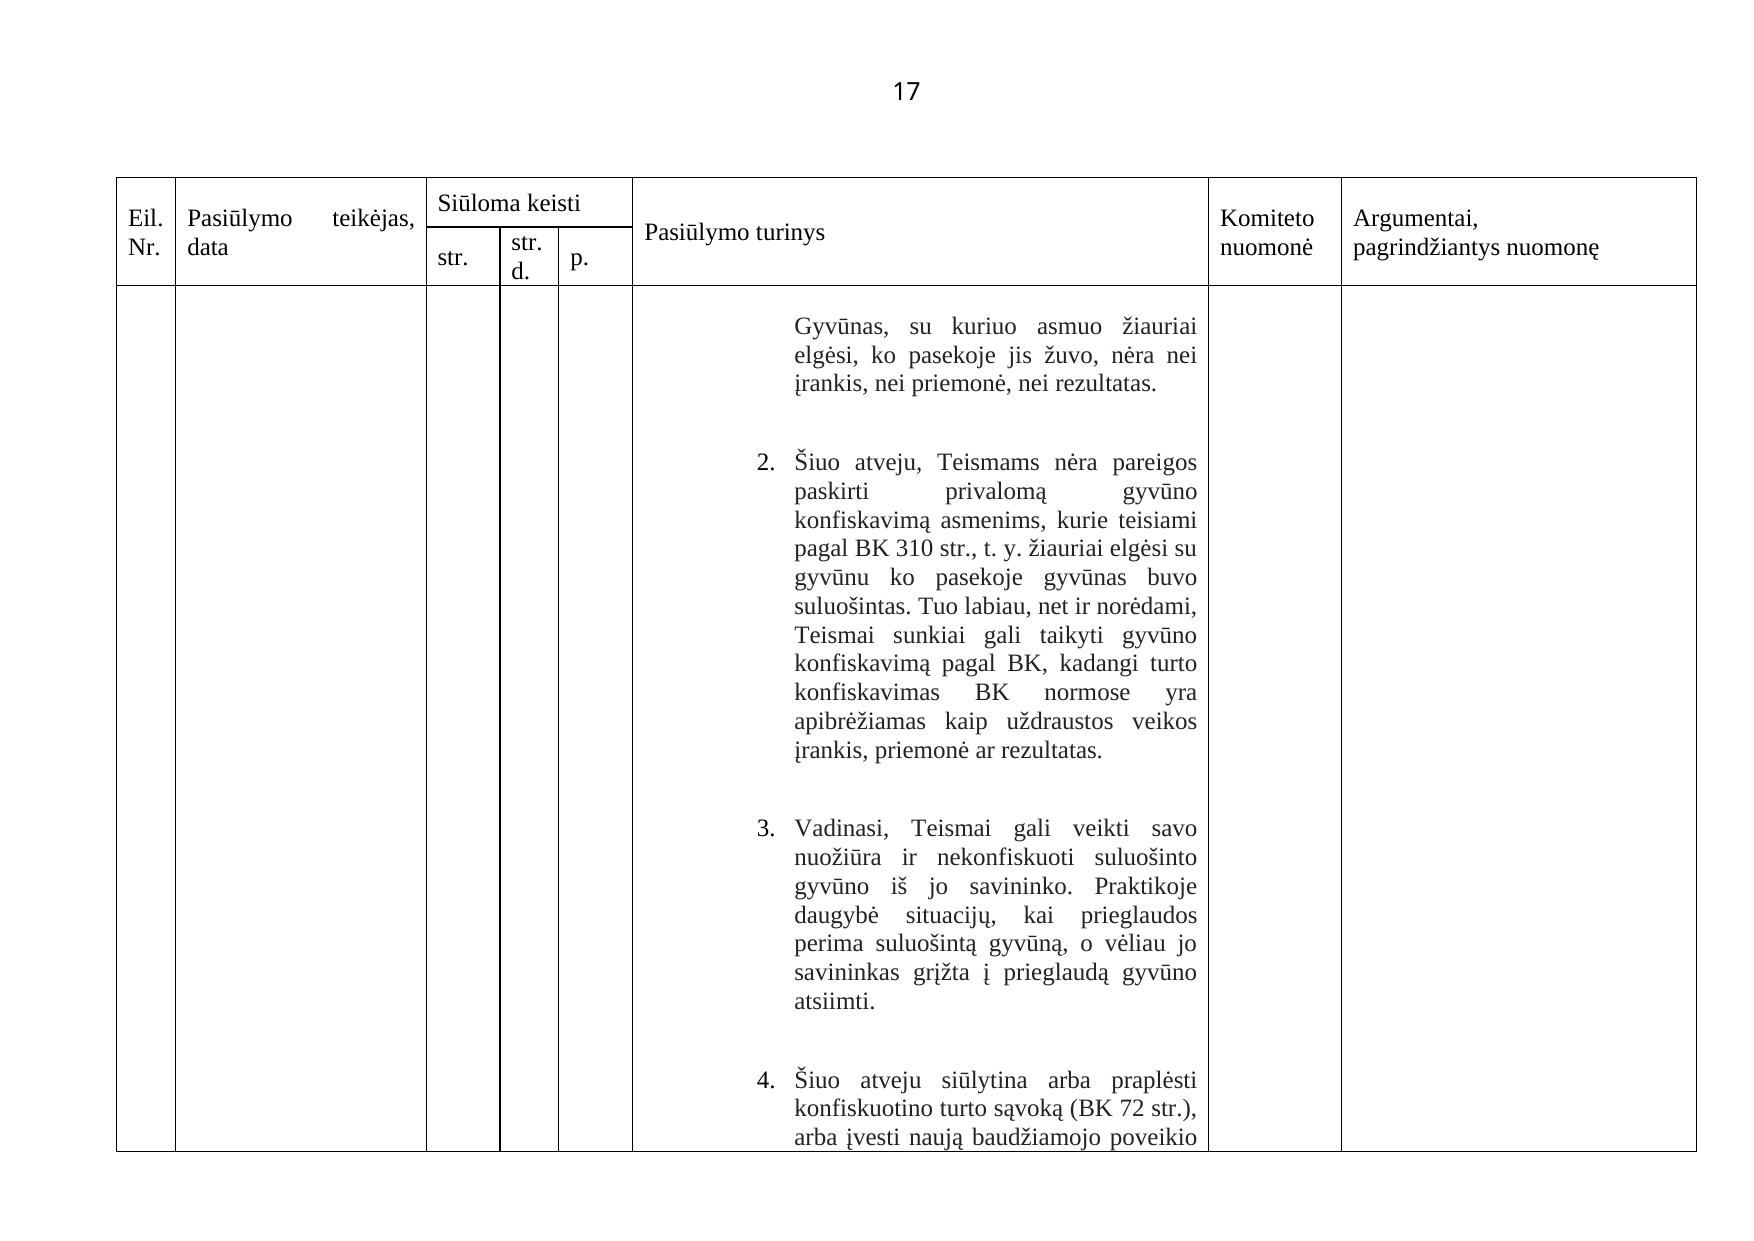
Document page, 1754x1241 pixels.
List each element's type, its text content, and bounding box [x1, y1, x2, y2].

table_header Siūloma keisti [427, 178, 632, 226]
table_cell Gyvūnas, su kuriuo asmuo žiauriai elgėsi, ko pasekoje jis žuvo, nėra nei įrankis, nei priemonė, nei rezultatas. Šiuo atveju, Teismams nėra pareigos paskirti privalomą gyvūno konfiskavimą asmenims, kurie teisiami pagal BK 310 str., t. y. žiauriai elgėsi su gyvūnu ko pasekoje gyvūnas buvo suluošintas. Tuo labiau, net ir norėdami, Teismai sunkiai gali taikyti gyvūno konfiskavimą pagal BK, kadangi turto konfiskavimas BK normose yra apibrėžiamas kaip uždraustos veikos įrankis, priemonė ar rezultatas. Vadinasi, Teismai gali veikti savo nuožiūra ir nekonfiskuoti suluošinto gyvūno iš jo savininko. Praktikoje daugybė situacijų, kai prieglaudos perima suluošintą gyvūną, o vėliau jo savininkas grįžta į prieglaudą gyvūno atsiimti. Šiuo atveju siūlytina arba praplėsti konfiskuotino turto sąvoką (BK 72 str.), arba įvesti naują baudžiamojo poveikio [633, 286, 1208, 1151]
table_header Pasiūlymo teikėjas, data [176, 178, 426, 285]
table_cell p. [559, 228, 632, 285]
table_cell str. d. [501, 228, 558, 285]
table_header Pasiūlymo turinys [633, 178, 1208, 285]
table_cell [501, 286, 558, 1151]
table_cell [427, 286, 499, 1151]
table_cell str. [427, 228, 499, 285]
table_cell [117, 286, 175, 1151]
table_cell [1209, 286, 1341, 1151]
table_header Eil. Nr. [117, 178, 175, 285]
table_cell [1342, 286, 1696, 1151]
table_cell [176, 286, 426, 1151]
table_header Komiteto nuomonė [1209, 178, 1341, 285]
table_cell [559, 286, 632, 1151]
table_header Argumentai, pagrindžiantys nuomonę [1342, 178, 1696, 285]
